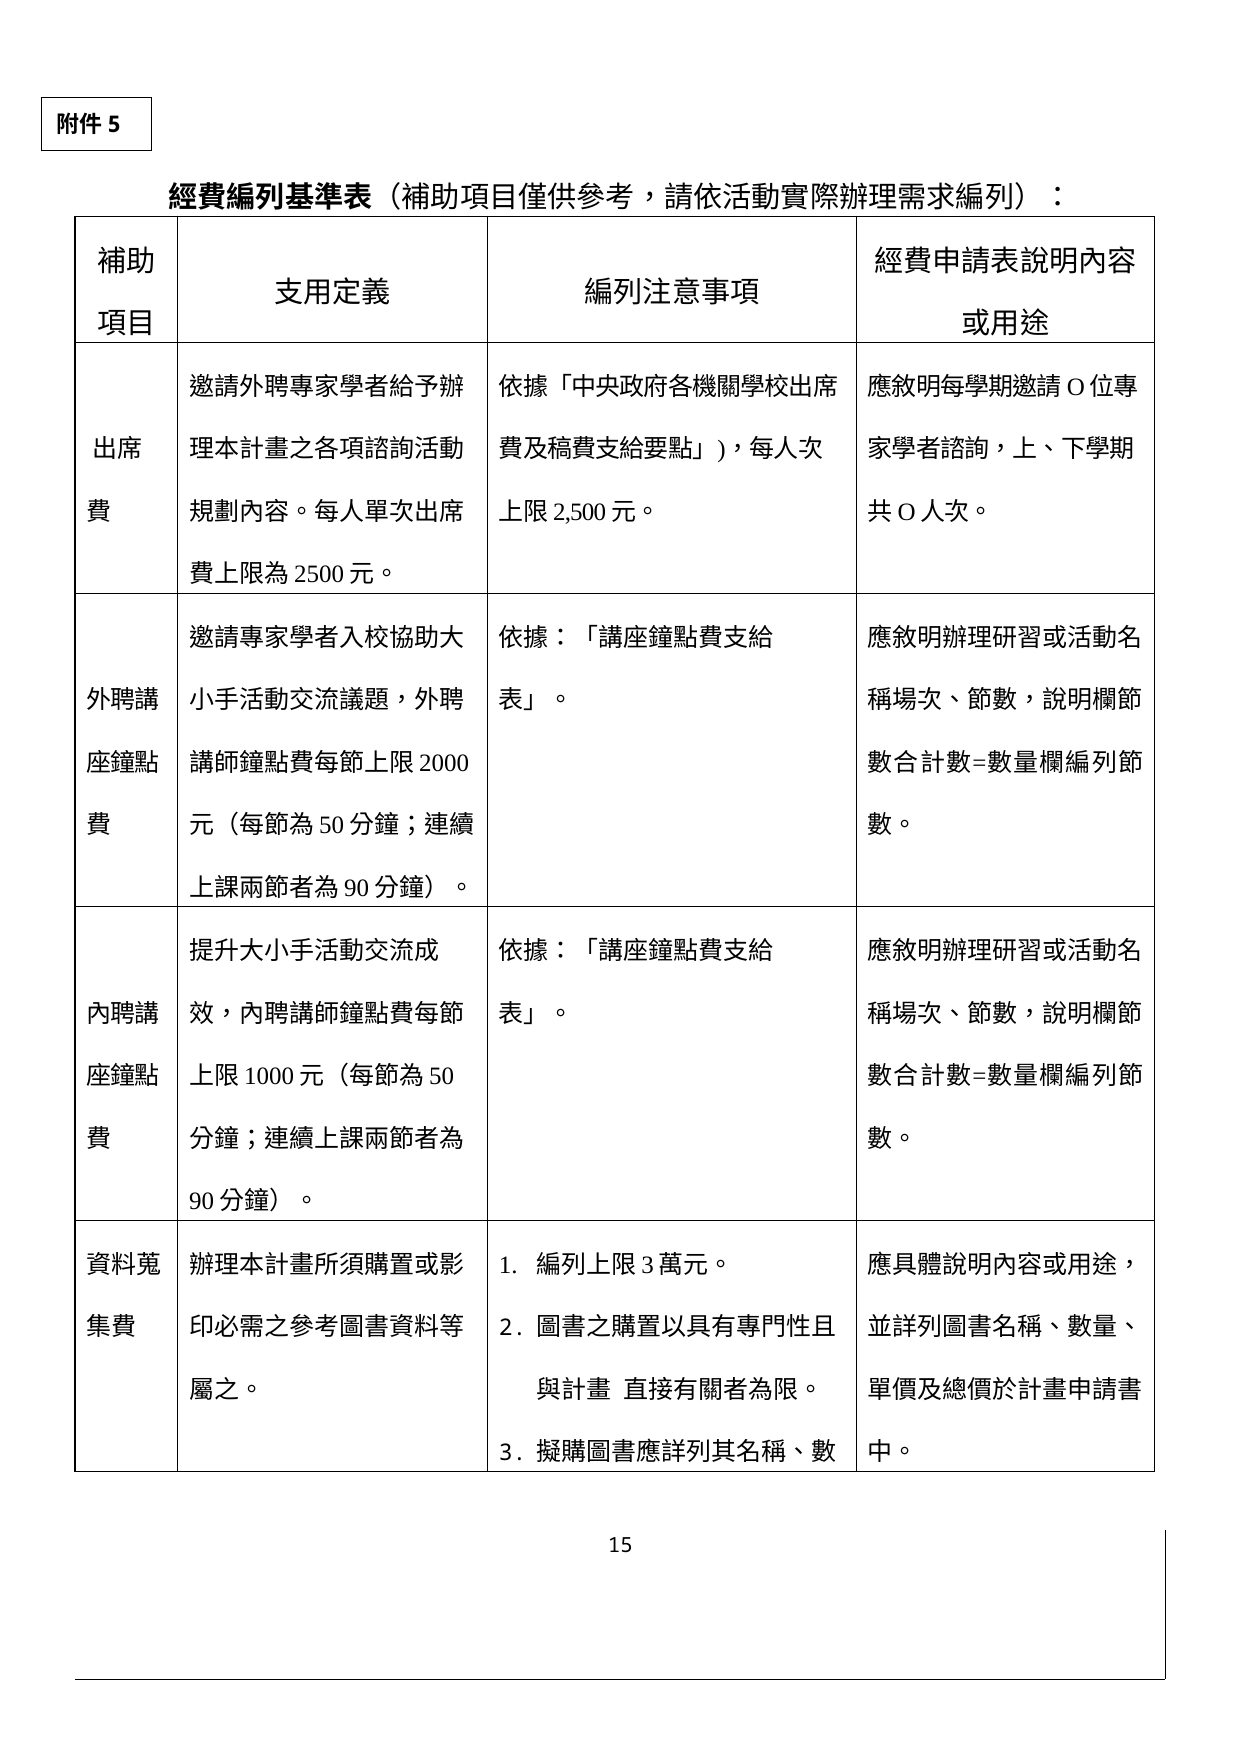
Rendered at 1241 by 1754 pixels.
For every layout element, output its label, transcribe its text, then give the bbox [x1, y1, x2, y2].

table_cell 資料蒐集費 [76, 1221, 177, 1471]
table_cell 依據「中央政府各機關學校出席費及稿費支給要點」)，每人次上限2,500元。 [488, 343, 856, 593]
table_cell 邀請專家學者入校協助大小手活動交流議題，外聘講師鐘點費每節上限2000元（每節為50分鐘；連續上課兩節者為90分鐘）。 [178, 594, 487, 906]
table_header 支用定義 [178, 217, 487, 342]
table_cell 出席費 [76, 343, 177, 593]
table_cell 辦理本計畫所須購置或影印必需之參考圖書資料等屬之。 [178, 1221, 487, 1471]
table_cell 依據：「講座鐘點費支給表」。 [488, 594, 856, 906]
table_cell 應敘明辦理研習或活動名稱場次、節數，說明欄節數合計數=數量欄編列節數。 [857, 594, 1154, 906]
text 附件5 [57, 106, 136, 139]
table_header 補助項目 [76, 217, 177, 342]
table_cell 應具體說明內容或用途，並詳列圖書名稱、數量、單價及總價於計畫申請書中。 [857, 1221, 1154, 1471]
table_cell 提升大小手活動交流成效，內聘講師鐘點費每節上限1000元（每節為50分鐘；連續上課兩節者為90分鐘）。 [178, 907, 487, 1220]
table_header 經費申請表說明內容或用途 [857, 217, 1154, 342]
table_cell 外聘講座鐘點費 [76, 594, 177, 906]
text 經費編列基準表（補助項目僅供參考，請依活動實際辦理需求編列）： [75, 153, 1165, 216]
table_cell 編列上限3萬元。 圖書之購置以具有專門性且與計畫 直接有關者為限。 擬購圖書應詳列其名稱、數 [488, 1221, 856, 1471]
table_cell 內聘講座鐘點費 [76, 907, 177, 1220]
table_cell 應敘明辦理研習或活動名稱場次、節數，說明欄節數合計數=數量欄編列節數。 [857, 907, 1154, 1220]
text [42, 98, 151, 150]
table_cell 邀請外聘專家學者給予辦理本計畫之各項諮詢活動規劃內容。每人單次出席費上限為2500元。 [178, 343, 487, 593]
table_header 編列注意事項 [488, 217, 856, 342]
table_cell 依據：「講座鐘點費支給表」。 [488, 907, 856, 1220]
table_cell 應敘明每學期邀請O位專家學者諮詢，上、下學期共O人次。 [857, 343, 1154, 593]
